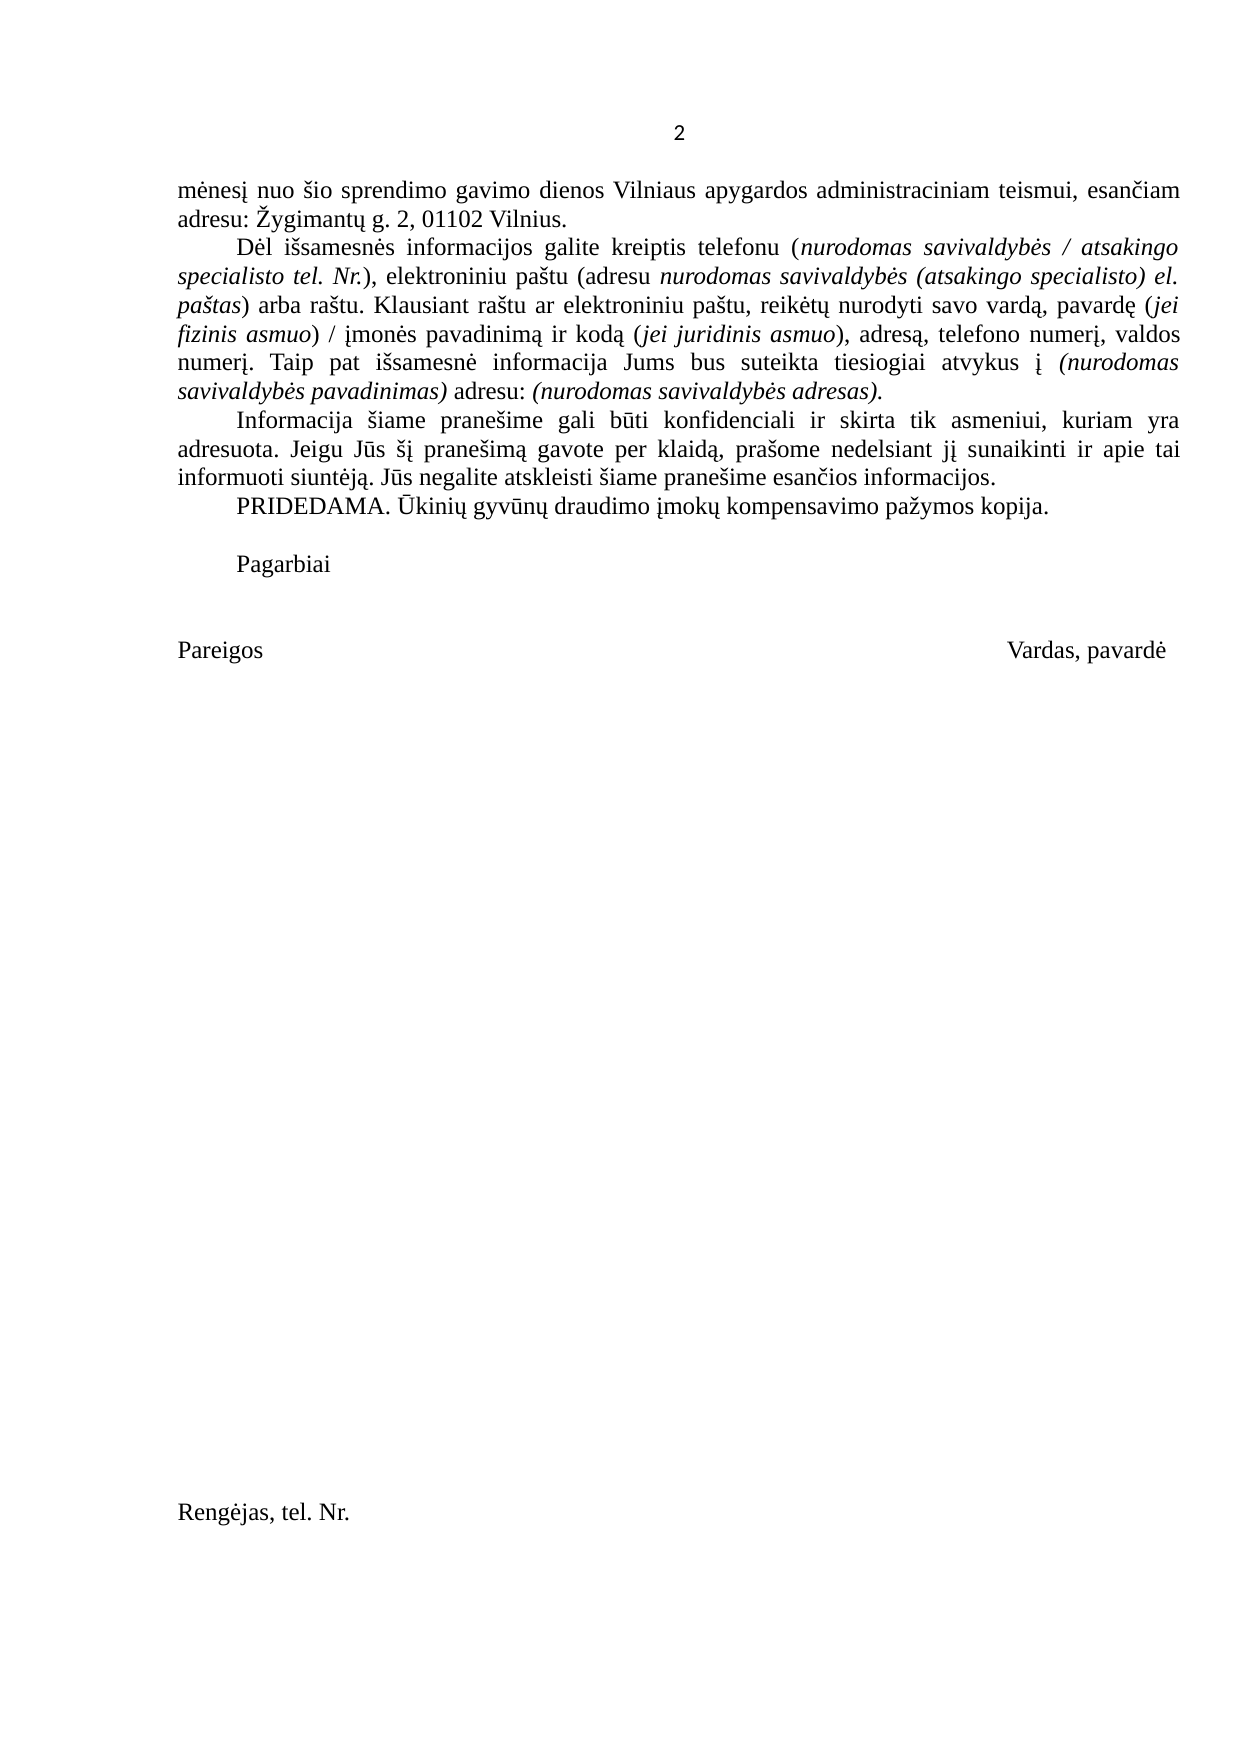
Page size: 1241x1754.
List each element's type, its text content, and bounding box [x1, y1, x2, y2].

text Pagarbiai [177, 549, 1181, 577]
text mėnesį nuo šio sprendimo gavimo dienos Vilniaus apygardos administraciniam teismui, esančiam adresu: Žygimantų g. 2, 01102 Vilnius. [177, 175, 1181, 232]
text Informacija šiame pranešime gali būti konfidenciali ir skirta tik asmeniui, kuriam yra adresuota. Jeigu Jūs šį pranešimą gavote per klaidą, prašome nedelsiant jį sunaikinti ir apie tai informuoti siuntėją. Jūs negalite atskleisti šiame pranešime esančios informacijos. [177, 405, 1181, 491]
text Rengėjas, tel. Nr. [177, 1497, 1181, 1526]
text Dėl išsamesnės informacijos galite kreiptis telefonu (nurodomas savivaldybės / atsakingo specialisto tel. Nr.), elektroniniu paštu (adresu nurodomas savivaldybės (atsakingo specialisto) el. paštas) arba raštu. Klausiant raštu ar elektroniniu paštu, reikėtų nurodyti savo vardą, pavardę (jei fizinis asmuo) / įmonės pavadinimą ir kodą (jei juridinis asmuo), adresą, telefono numerį, valdos numerį. Taip pat išsamesnė informacija Jums bus suteikta tiesiogiai atvykus į (nurodomas savivaldybės pavadinimas) adresu: (nurodomas savivaldybės adresas). [177, 232, 1181, 405]
text PRIDEDAMA. Ūkinių gyvūnų draudimo įmokų kompensavimo pažymos kopija. [177, 491, 1181, 520]
text Pareigos Vardas, pavardė [177, 635, 1181, 664]
